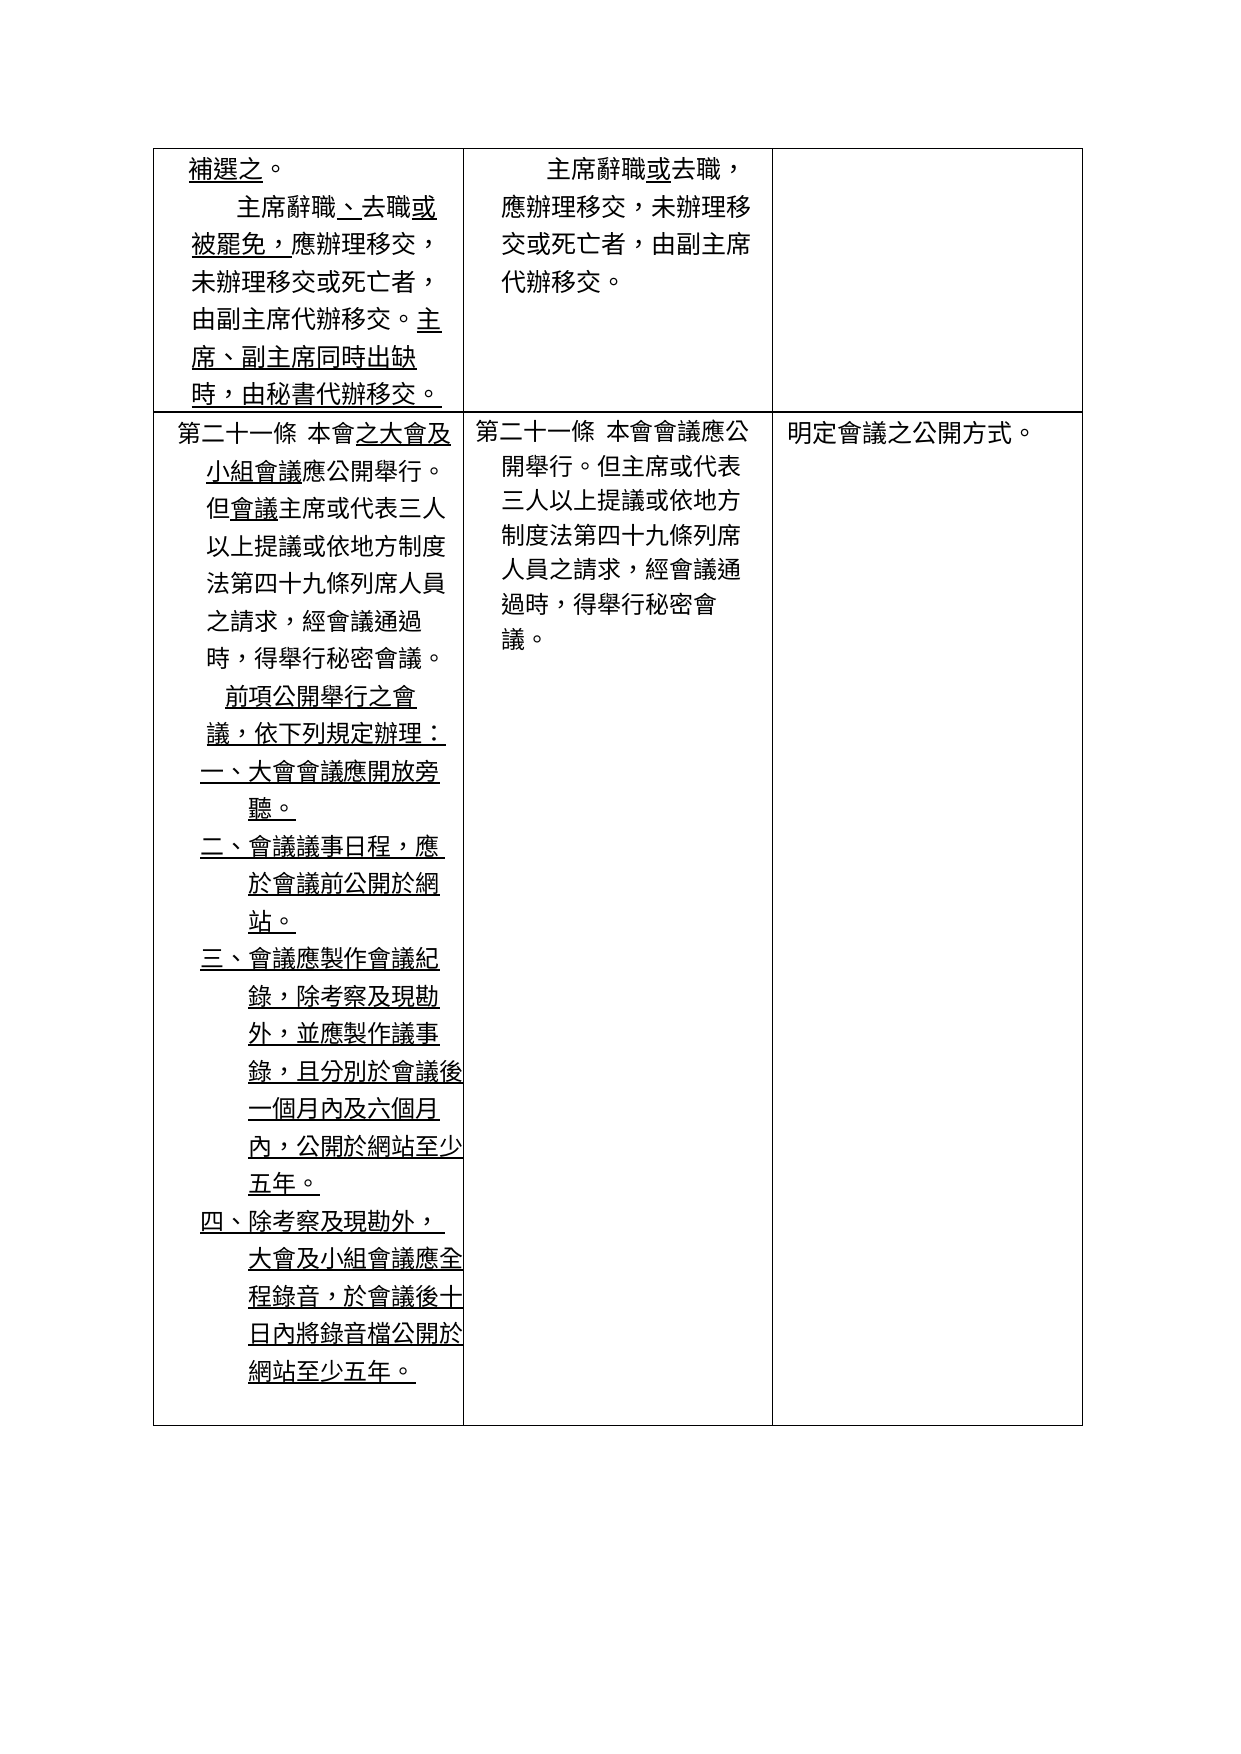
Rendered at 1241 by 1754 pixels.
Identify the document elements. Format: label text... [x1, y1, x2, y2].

table_cell [773, 149, 1082, 411]
table_cell 第二十一條 本會會議應公開舉行。但主席或代表三人以上提議或依地方制度法第四十九條列席人員之請求，經會議通過時，得舉行秘密會議。 [464, 413, 772, 1425]
table_cell [1083, 411, 1093, 1425]
table_cell 主席辭職或去職，應辦理移交，未辦理移交或死亡者，由副主席代辦移交。 [464, 149, 772, 411]
table_header 第二十一條 本會之大會及小組會議應公開舉行。但會議主席或代表三人以上提議或依地方制度法第四十九條列席人員之請求，經會議通過時，得舉行秘密會議。 前項公開舉行之會議，依下列規定辦理： 一、大會會議應開放旁聽。 二、會議議事日程，應 於會議前公開於網站。 三、會議應製作會議紀錄，除考察及現勘外，並應製作議事錄，且分別於會議後一個月內及六個月內，公開於網站至少五年。 四、除考察及現勘外， 大會及小組會議應全程錄音，於會議後十日內將錄音檔公開於網站至少五年。 [166, 413, 463, 1425]
table_cell [1083, 148, 1093, 411]
table_cell 補選之。 主席辭職、去職或被罷免，應辦理移交，未辦理移交或死亡者，由副主席代辦移交。主席、副主席同時出缺時，由秘書代辦移交。 [154, 149, 463, 411]
table_cell 明定會議之公開方式。 [773, 413, 1082, 1425]
table_cell [154, 413, 166, 1425]
table_cell [136, 411, 153, 1425]
table_cell [136, 148, 153, 411]
